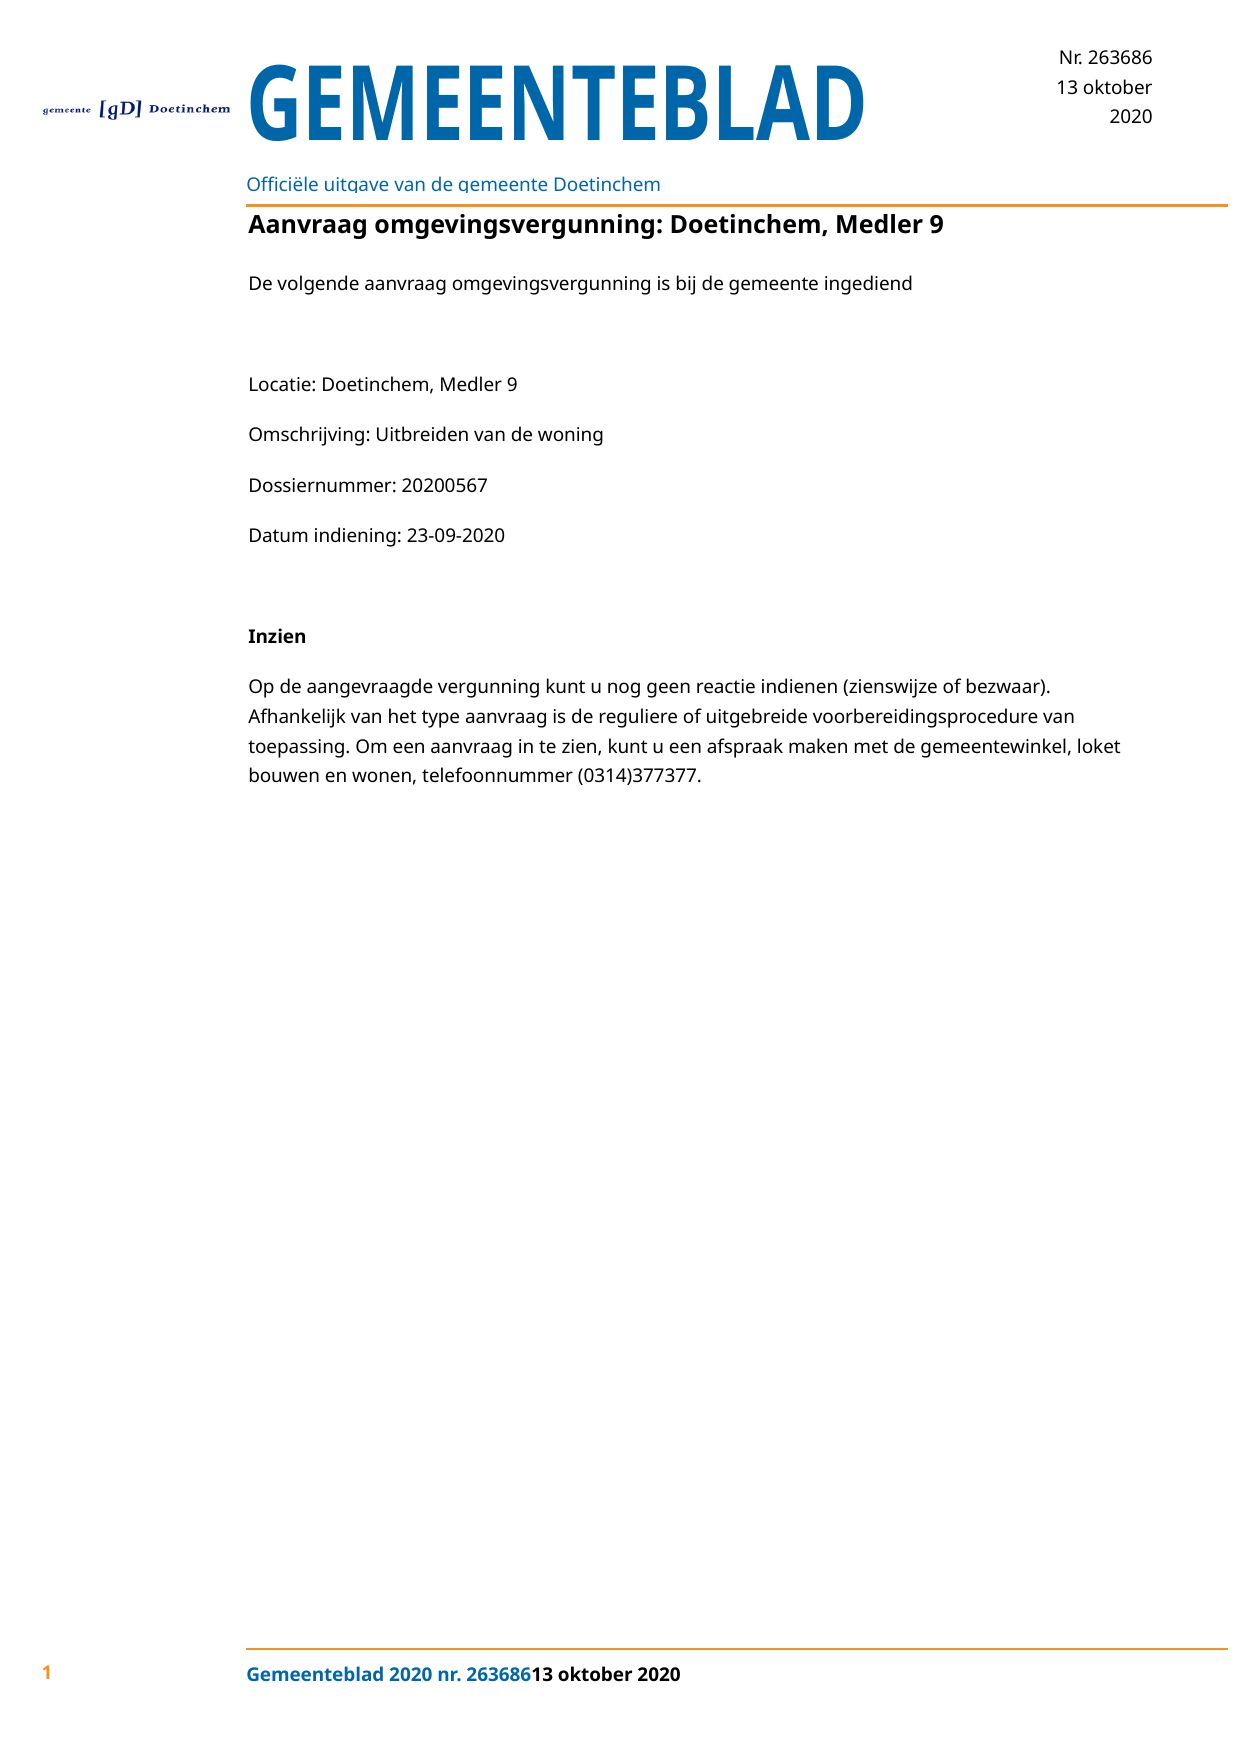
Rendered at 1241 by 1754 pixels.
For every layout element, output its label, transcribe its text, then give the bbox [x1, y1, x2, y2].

picture [41, 47, 231, 172]
text Inzien [248, 623, 1152, 649]
text De volgende aanvraag omgevingsvergunning is bij de gemeente ingediend [248, 270, 1152, 296]
text Locatie: Doetinchem, Medler 9 [248, 371, 1152, 397]
text Datum indiening: 23-09-2020 [248, 522, 1152, 548]
text Aanvraag omgevingsvergunning: Doetinchem, Medler 9 [248, 207, 1152, 241]
text Dossiernummer: 20200567 [248, 472, 1152, 498]
text Op de aangevraagde vergunning kunt u nog geen reactie indienen (zienswijze of bezwaar). Afhankelijk van het type aanvraag is de reguliere of uitgebreide voorbereidingsprocedure van toepassing. Om een aanvraag in te zien, kunt u een afspraak maken met de gemeentewinkel, loket bouwen en wonen, telefoonnummer (0314)377377. [248, 674, 1152, 788]
text Omschrijving: Uitbreiden van de woning [248, 422, 1152, 447]
